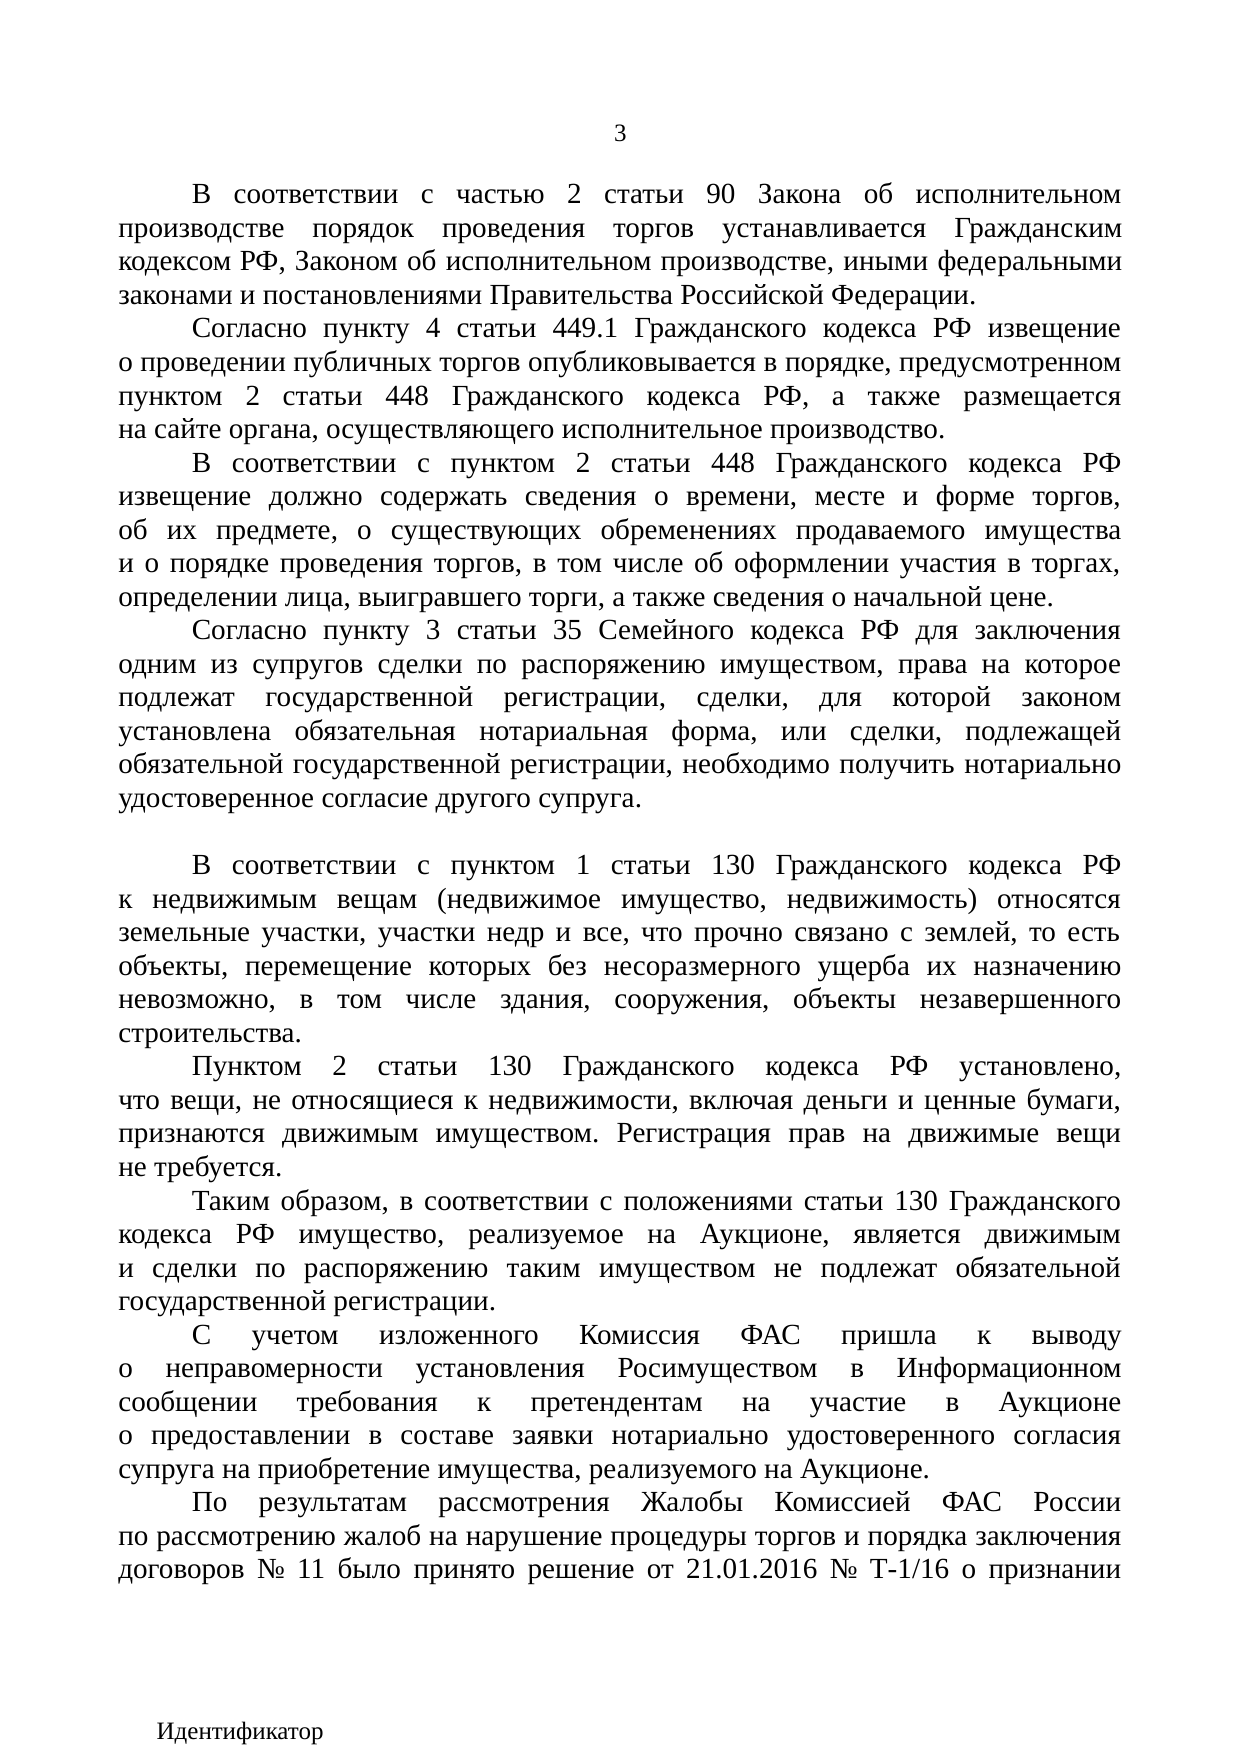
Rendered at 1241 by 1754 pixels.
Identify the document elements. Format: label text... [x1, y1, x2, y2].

text Согласно пункту 4 статьи 449.1 Гражданского кодекса РФ извещение о проведении публичных торгов опубликовывается в порядке, предусмотренном пунктом 2 статьи 448 Гражданского кодекса РФ, а также размещается на сайте органа, осуществляющего исполнительное производство. [118, 311, 1122, 445]
text Таким образом, в соответствии с положениями статьи 130 Гражданского кодекса РФ имущество, реализуемое на Аукционе, является движимым и сделки по распоряжению таким имуществом не подлежат обязательной государственной регистрации. [118, 1183, 1122, 1317]
text В соответствии с частью 2 статьи 90 Закона об исполнительном производстве порядок проведения торгов устанавливается Гражданским кодексом РФ, Законом об исполнительном производстве, иными федеральными законами и постановлениями Правительства Российской Федерации. [118, 176, 1122, 311]
text В соответствии с пунктом 1 статьи 130 Гражданского кодекса РФ к недвижимым вещам (недвижимое имущество, недвижимость) относятся земельные участки, участки недр и все, что прочно связано с землей, то есть объекты, перемещение которых без несоразмерного ущерба их назначению невозможно, в том числе здания, сооружения, объекты незавершенного строительства. [118, 847, 1122, 1048]
text По результатам рассмотрения Жалобы Комиссией ФАС России по рассмотрению жалоб на нарушение процедуры торгов и порядка заключения договоров № 11 было принято решение от 21.01.2016 № Т-1/16 о признании [118, 1484, 1122, 1585]
text С учетом изложенного Комиссия ФАС пришла к выводу о неправомерности установления Росимуществом в Информационном сообщении требования к претендентам на участие в Аукционе о предоставлении в составе заявки нотариально удостоверенного согласия супруга на приобретение имущества, реализуемого на Аукционе. [118, 1317, 1122, 1484]
text Согласно пункту 3 статьи 35 Семейного кодекса РФ для заключения одним из супругов сделки по распоряжению имуществом, права на которое подлежат государственной регистрации, сделки, для которой законом установлена обязательная нотариальная форма, или сделки, подлежащей обязательной государственной регистрации, необходимо получить нотариально удостоверенное согласие другого супруга. [118, 612, 1122, 814]
text Пунктом 2 статьи 130 Гражданского кодекса РФ установлено, что вещи, не относящиеся к недвижимости, включая деньги и ценные бумаги, признаются движимым имуществом. Регистрация прав на движимые вещи не требуется. [118, 1048, 1122, 1183]
text В соответствии с пунктом 2 статьи 448 Гражданского кодекса РФ извещение должно содержать сведения о времени, месте и форме торгов, об их предмете, о существующих обременениях продаваемого имущества и о порядке проведения торгов, в том числе об оформлении участия в торгах, определении лица, выигравшего торги, а также сведения о начальной цене. [118, 445, 1122, 612]
